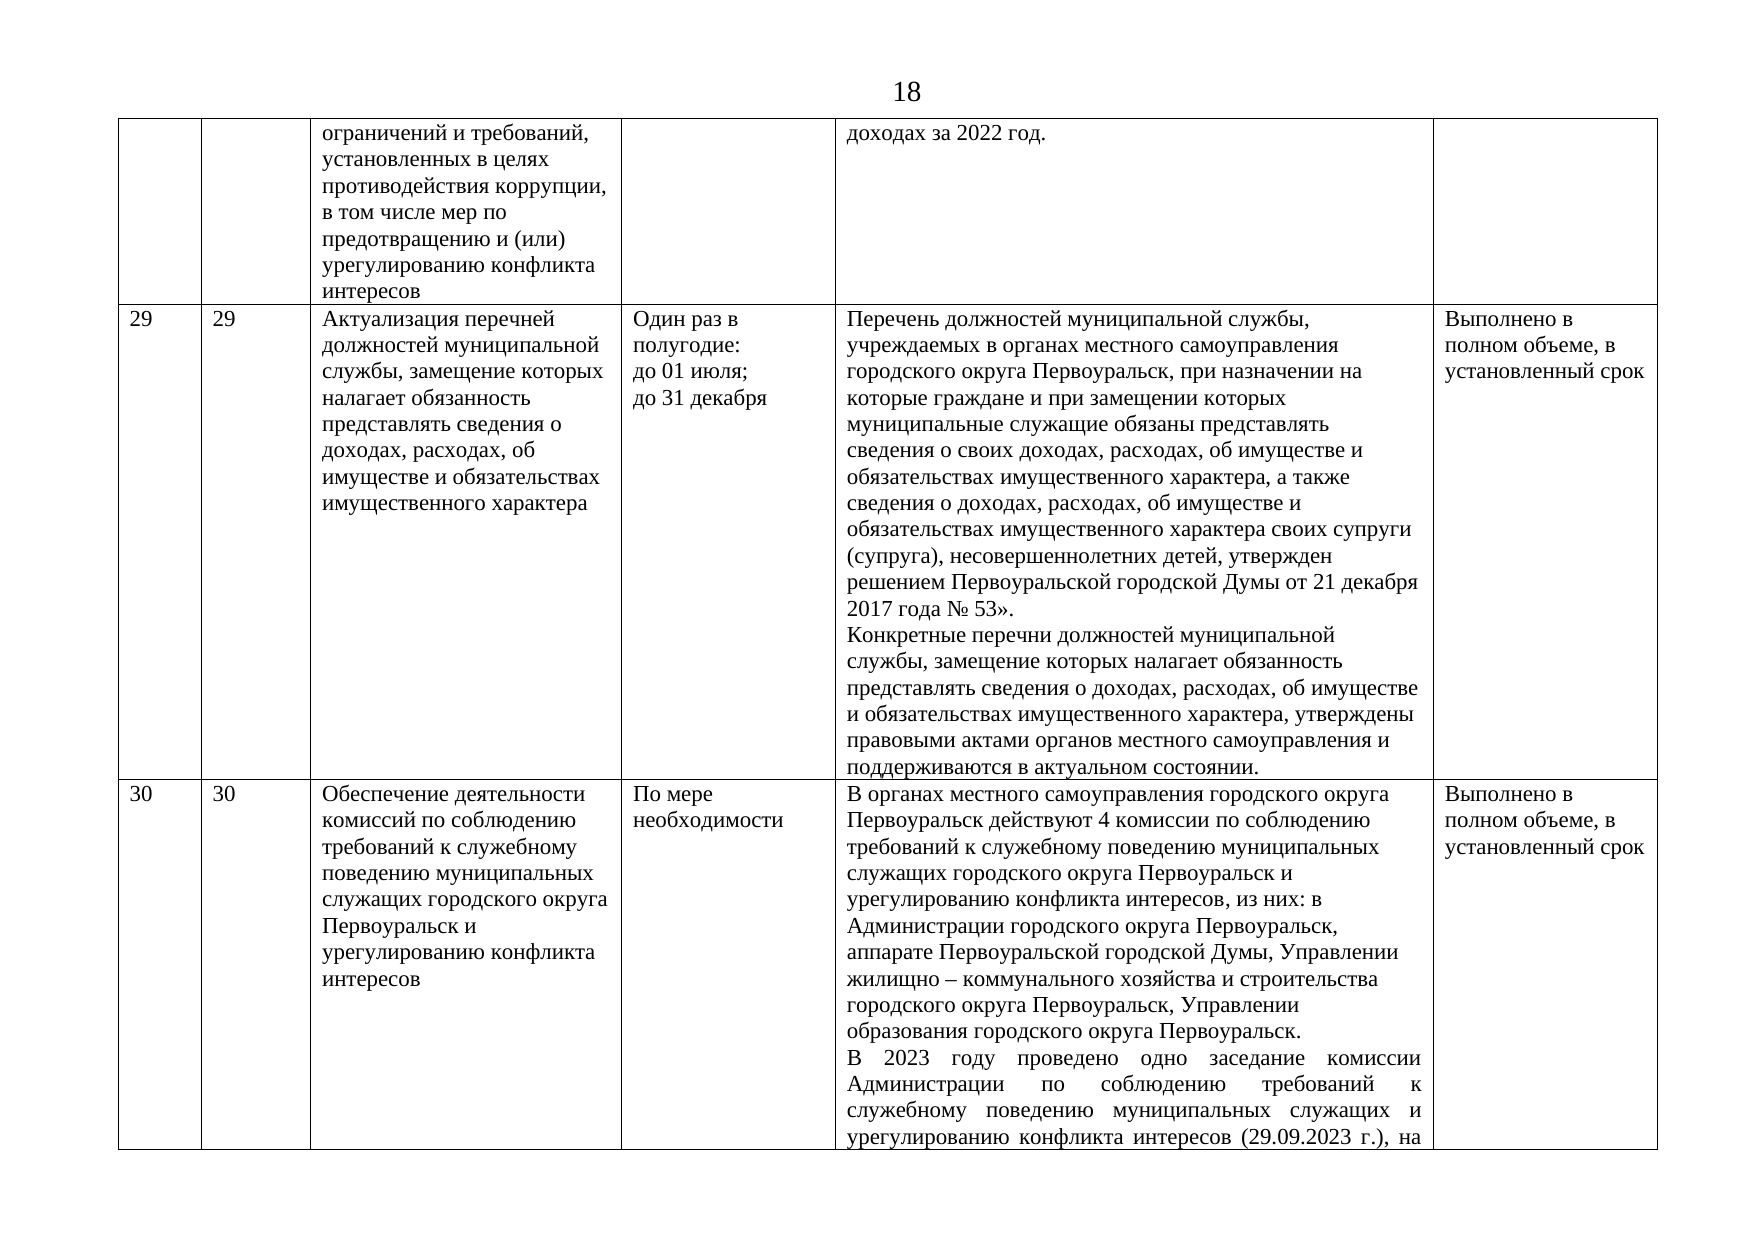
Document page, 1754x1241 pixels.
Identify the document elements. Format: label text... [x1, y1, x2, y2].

table_cell [1658, 118, 1663, 304]
table_cell Обеспечение деятельности комиссий по соблюдению требований к служебному поведению муниципальных служащих городского округа Первоуральск и урегулированию конфликта интересов [311, 780, 621, 1149]
table_cell 30 [119, 780, 201, 1149]
table_cell По мере необходимости [622, 780, 835, 1149]
table_cell 30 [202, 780, 310, 1149]
table_cell 29 [119, 305, 201, 779]
table_cell В органах местного самоуправления городского округа Первоуральск действуют 4 комиссии по соблюдению требований к служебному поведению муниципальных служащих городского округа Первоуральск и урегулированию конфликта интересов, из них: в Администрации городского округа Первоуральск, аппарате Первоуральской городской Думы, Управлении жилищно – коммунального хозяйства и строительства городского округа Первоуральск, Управлении образования городского округа Первоуральск. В 2023 году проведено одно заседание комиссии Администрации по соблюдению требований к служебному поведению муниципальных служащих и урегулированию конфликта интересов (29.09.2023 г.), на [836, 780, 1433, 1149]
table_cell доходах за 2022 год. [836, 119, 1433, 304]
table_cell ограничений и требований, установленных в целях противодействия коррупции, в том числе мер по предотвращению и (или) урегулированию конфликта интересов [311, 119, 621, 304]
table_cell Актуализация перечней должностей муниципальной службы, замещение которых налагает обязанность представлять сведения о доходах, расходах, об имуществе и обязательствах имущественного характера [311, 305, 621, 779]
table_cell Выполнено в полном объеме, в установленный срок [1434, 780, 1657, 1149]
table_cell Выполнено в полном объеме, в установленный срок [1434, 305, 1657, 779]
table_cell Перечень должностей муниципальной службы, учреждаемых в органах местного самоуправления городского округа Первоуральск, при назначении на которые граждане и при замещении которых муниципальные служащие обязаны представлять сведения о своих доходах, расходах, об имуществе и обязательствах имущественного характера, а также сведения о доходах, расходах, об имуществе и обязательствах имущественного характера своих супруги (супруга), несовершеннолетних детей, утвержден решением Первоуральской городской Думы от 21 декабря 2017 года № 53». Конкретные перечни должностей муниципальной службы, замещение которых налагает обязанность представлять сведения о доходах, расходах, об имуществе и обязательствах имущественного характера, утверждены правовыми актами органов местного самоуправления и поддерживаются в актуальном состоянии. [836, 305, 1433, 779]
table_cell [1658, 779, 1663, 1149]
table_cell [1658, 304, 1663, 779]
table_cell [622, 119, 835, 304]
table_cell Один раз в полугодие: до 01 июля; до 31 декабря [622, 305, 835, 779]
table_cell [202, 119, 310, 304]
table_cell [119, 119, 201, 304]
table_cell [1434, 119, 1657, 304]
table_cell 29 [202, 305, 310, 779]
